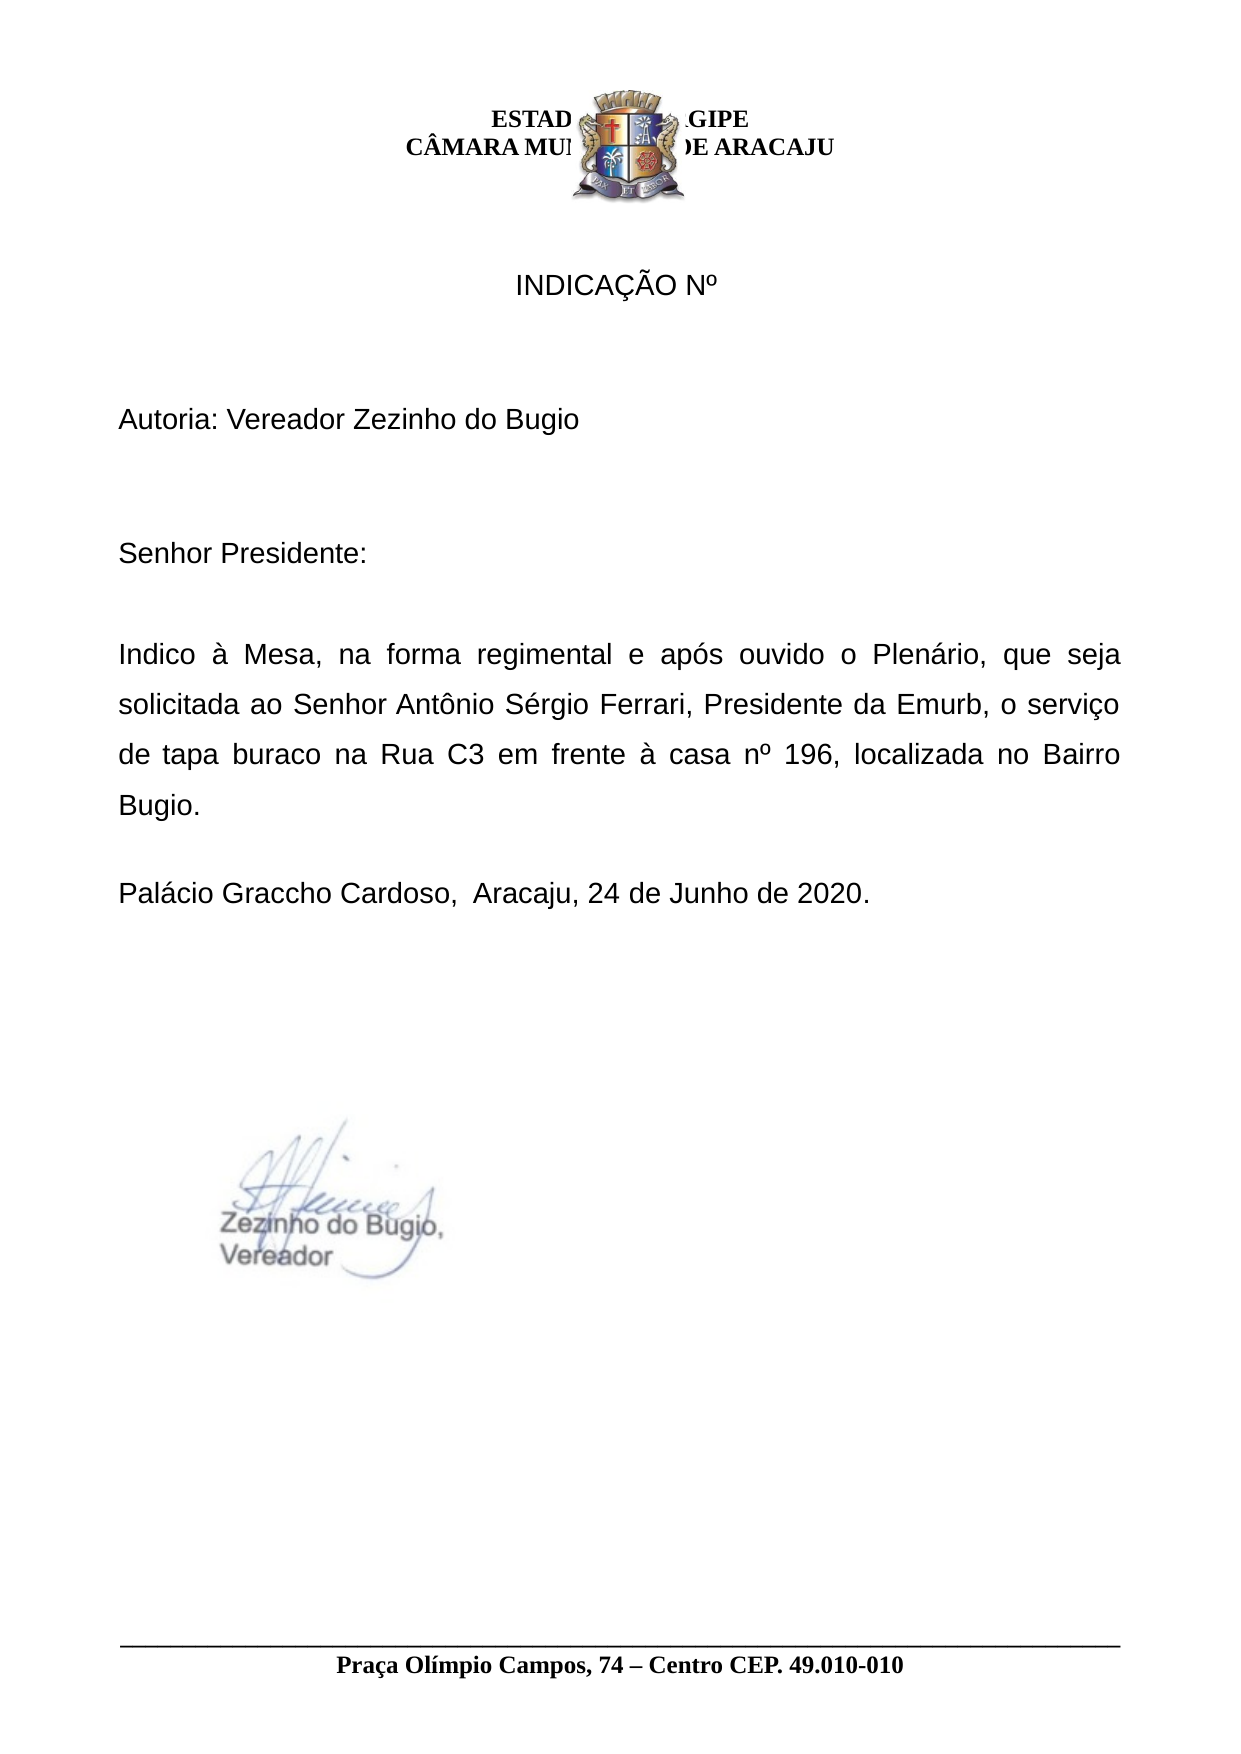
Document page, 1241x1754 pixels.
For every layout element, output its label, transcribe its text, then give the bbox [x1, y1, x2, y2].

text Autoria: Vereador Zezinho do Bugio [118, 402, 1122, 436]
text Senhor Presidente: [118, 536, 1122, 570]
text Palácio Graccho Cardoso, Aracaju, 24 de Junho de 2020. [118, 877, 1122, 910]
text Indico à Mesa, na forma regimental e após ouvido o Plenário, que seja solicitada ao Senhor Antônio Sérgio Ferrari, Presidente da Emurb, o serviço de tapa buraco na Rua C3 em frente à casa nº 196, localizada no Bairro Bugio. [118, 637, 1122, 821]
text INDICAÇÃO Nº [118, 268, 1122, 301]
